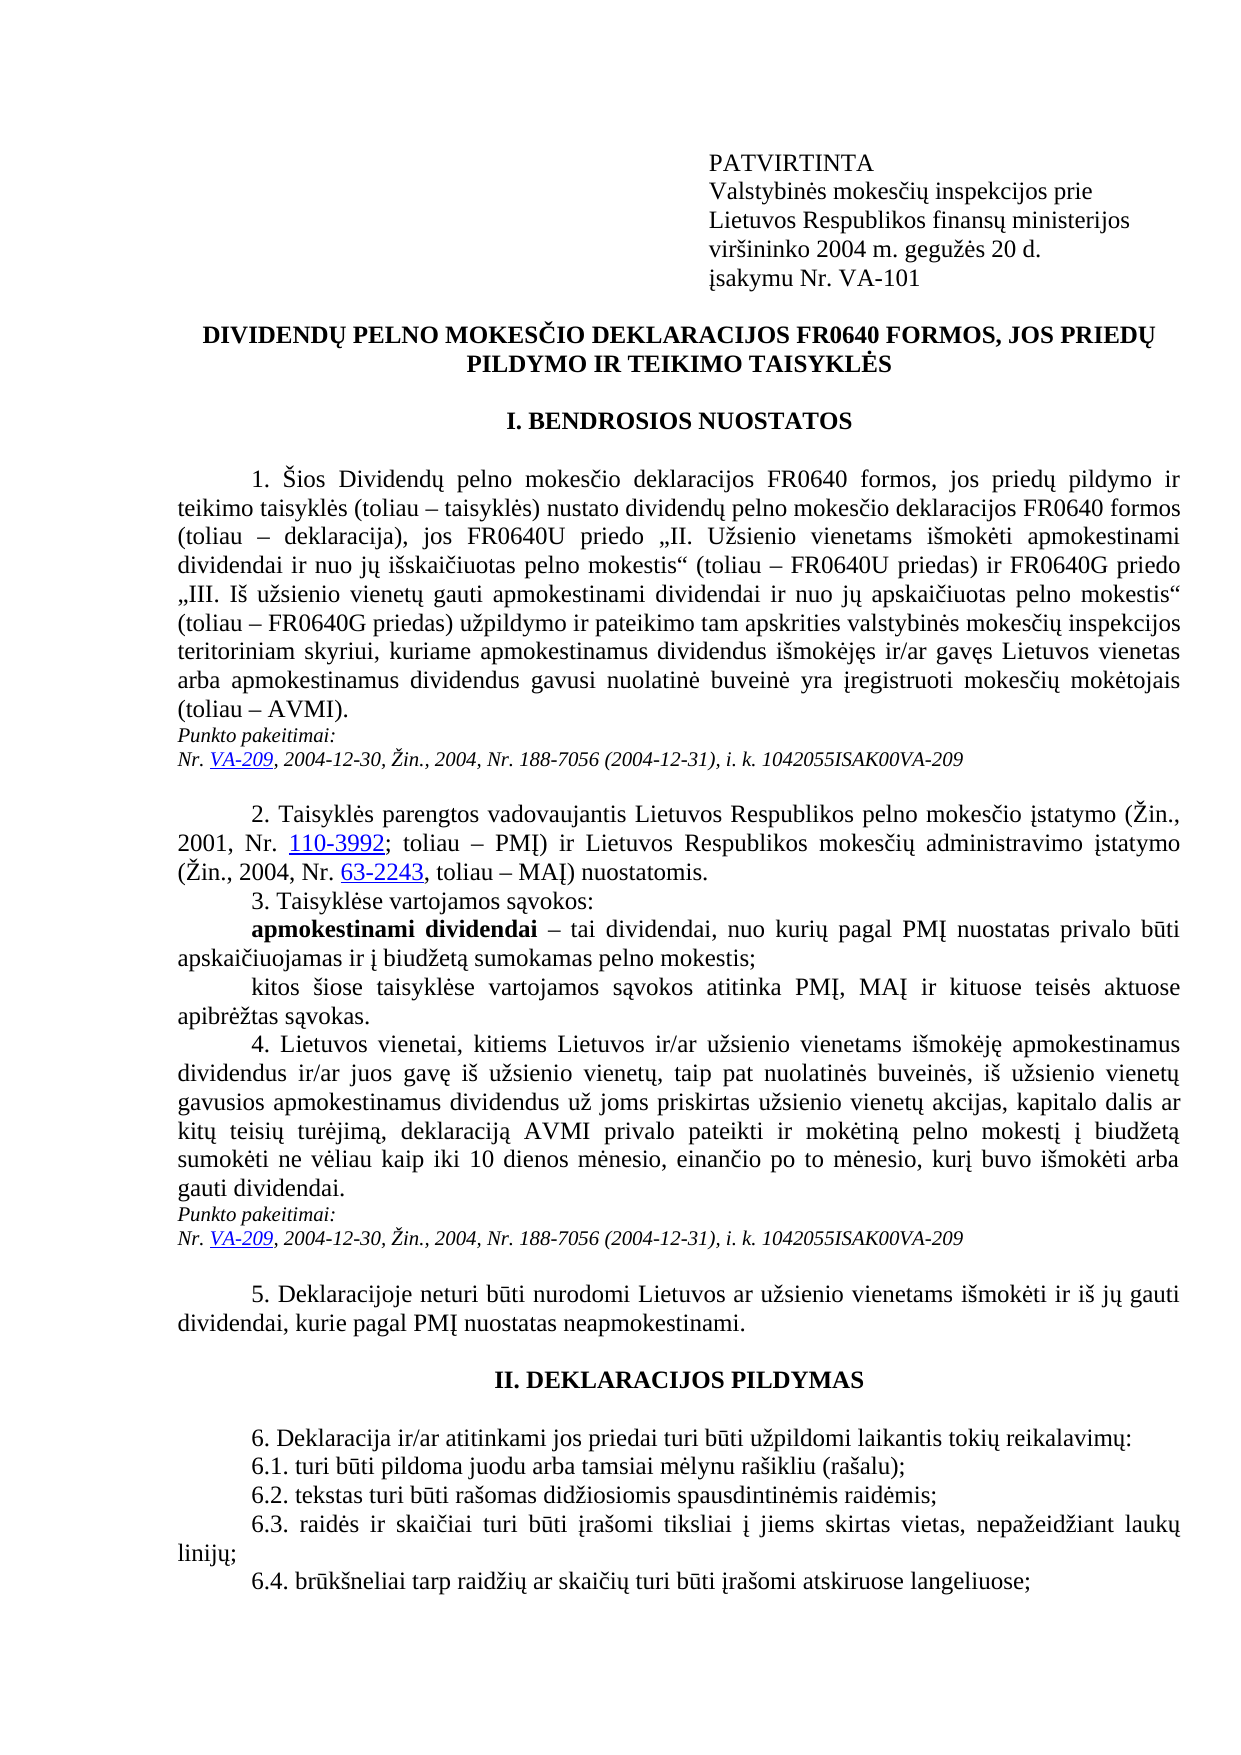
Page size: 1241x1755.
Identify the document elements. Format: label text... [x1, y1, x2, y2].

text 6.1. turi būti pildoma juodu arba tamsiai mėlynu rašikliu (rašalu); [177, 1451, 1181, 1480]
text 6.4. brūkšneliai tarp raidžių ar skaičių turi būti įrašomi atskiruose langeliuose; [177, 1566, 1181, 1595]
text 6.2. tekstas turi būti rašomas didžiosiomis spausdintinėmis raidėmis; [177, 1480, 1181, 1509]
text 6.3. raidės ir skaičiai turi būti įrašomi tiksliai į jiems skirtas vietas, nepažeidžiant laukų linijų; [177, 1509, 1181, 1566]
text PATVIRTINTA [177, 148, 1181, 176]
text apmokestinami dividendai – tai dividendai, nuo kurių pagal PMĮ nuostatas privalo būti apskaičiuojamas ir į biudžetą sumokamas pelno mokestis; [177, 914, 1181, 972]
text 3. Taisyklėse vartojamos sąvokos: [177, 886, 1181, 914]
text kitos šiose taisyklėse vartojamos sąvokos atitinka PMĮ, MAĮ ir kituose teisės aktuose apibrėžtas sąvokas. [177, 972, 1181, 1029]
text 4. Lietuvos vienetai, kitiems Lietuvos ir/ar užsienio vienetams išmokėję apmokestinamus dividendus ir/ar juos gavę iš užsienio vienetų, taip pat nuolatinės buveinės, iš užsienio vienetų gavusios apmokestinamus dividendus už joms priskirtas užsienio vienetų akcijas, kapitalo dalis ar kitų teisių turėjimą, deklaraciją AVMI privalo pateikti ir mokėtiną pelno mokestį į biudžetą sumokėti ne vėliau kaip iki 10 dienos mėnesio, einančio po to mėnesio, kurį buvo išmokėti arba gauti dividendai. [177, 1029, 1181, 1202]
text Punkto pakeitimai: [177, 1202, 1181, 1226]
text 5. Deklaracijoje neturi būti nurodomi Lietuvos ar užsienio vienetams išmokėti ir iš jų gauti dividendai, kurie pagal PMĮ nuostatas neapmokestinami. [177, 1279, 1181, 1336]
text I. BENDROSIOS NUOSTATOS [177, 406, 1181, 435]
text viršininko 2004 m. gegužės 20 d. [177, 234, 1181, 263]
text Nr. VA-209, 2004-12-30, Žin., 2004, Nr. 188-7056 (2004-12-31), i. k. 1042055ISAK00VA-209 [177, 747, 1181, 771]
text Nr. VA-209, 2004-12-30, Žin., 2004, Nr. 188-7056 (2004-12-31), i. k. 1042055ISAK00VA-209 [177, 1226, 1181, 1250]
text 6. Deklaracija ir/ar atitinkami jos priedai turi būti užpildomi laikantis tokių reikalavimų: [177, 1423, 1181, 1451]
text DIVIDENDŲ PELNO MOKESČIO DEKLARACIJOS FR0640 FORMOS, JOS PRIEDŲ PILDYMO IR TEIKIMO TAISYKLĖS [177, 320, 1181, 378]
text Valstybinės mokesčių inspekcijos prie [177, 176, 1181, 205]
text 2. Taisyklės parengtos vadovaujantis Lietuvos Respublikos pelno mokesčio įstatymo (Žin., 2001, Nr. 110-3992; toliau – PMĮ) ir Lietuvos Respublikos mokesčių administravimo įstatymo (Žin., 2004, Nr. 63-2243, toliau – MAĮ) nuostatomis. [177, 799, 1181, 886]
text 1. Šios Dividendų pelno mokesčio deklaracijos FR0640 formos, jos priedų pildymo ir teikimo taisyklės (toliau – taisyklės) nustato dividendų pelno mokesčio deklaracijos FR0640 formos (toliau – deklaracija), jos FR0640U priedo „II. Užsienio vienetams išmokėti apmokestinami dividendai ir nuo jų išskaičiuotas pelno mokestis“ (toliau – FR0640U priedas) ir FR0640G priedo „III. Iš užsienio vienetų gauti apmokestinami dividendai ir nuo jų apskaičiuotas pelno mokestis“ (toliau – FR0640G priedas) užpildymo ir pateikimo tam apskrities valstybinės mokesčių inspekcijos teritoriniam skyriui, kuriame apmokestinamus dividendus išmokėjęs ir/ar gavęs Lietuvos vienetas arba apmokestinamus dividendus gavusi nuolatinė buveinė yra įregistruoti mokesčių mokėtojais (toliau – AVMI). [177, 464, 1181, 723]
text Lietuvos Respublikos finansų ministerijos [177, 205, 1181, 234]
text įsakymu Nr. VA-101 [177, 263, 1181, 291]
text Punkto pakeitimai: [177, 723, 1181, 747]
text II. DEKLARACIJOS PILDYMAS [177, 1365, 1181, 1394]
